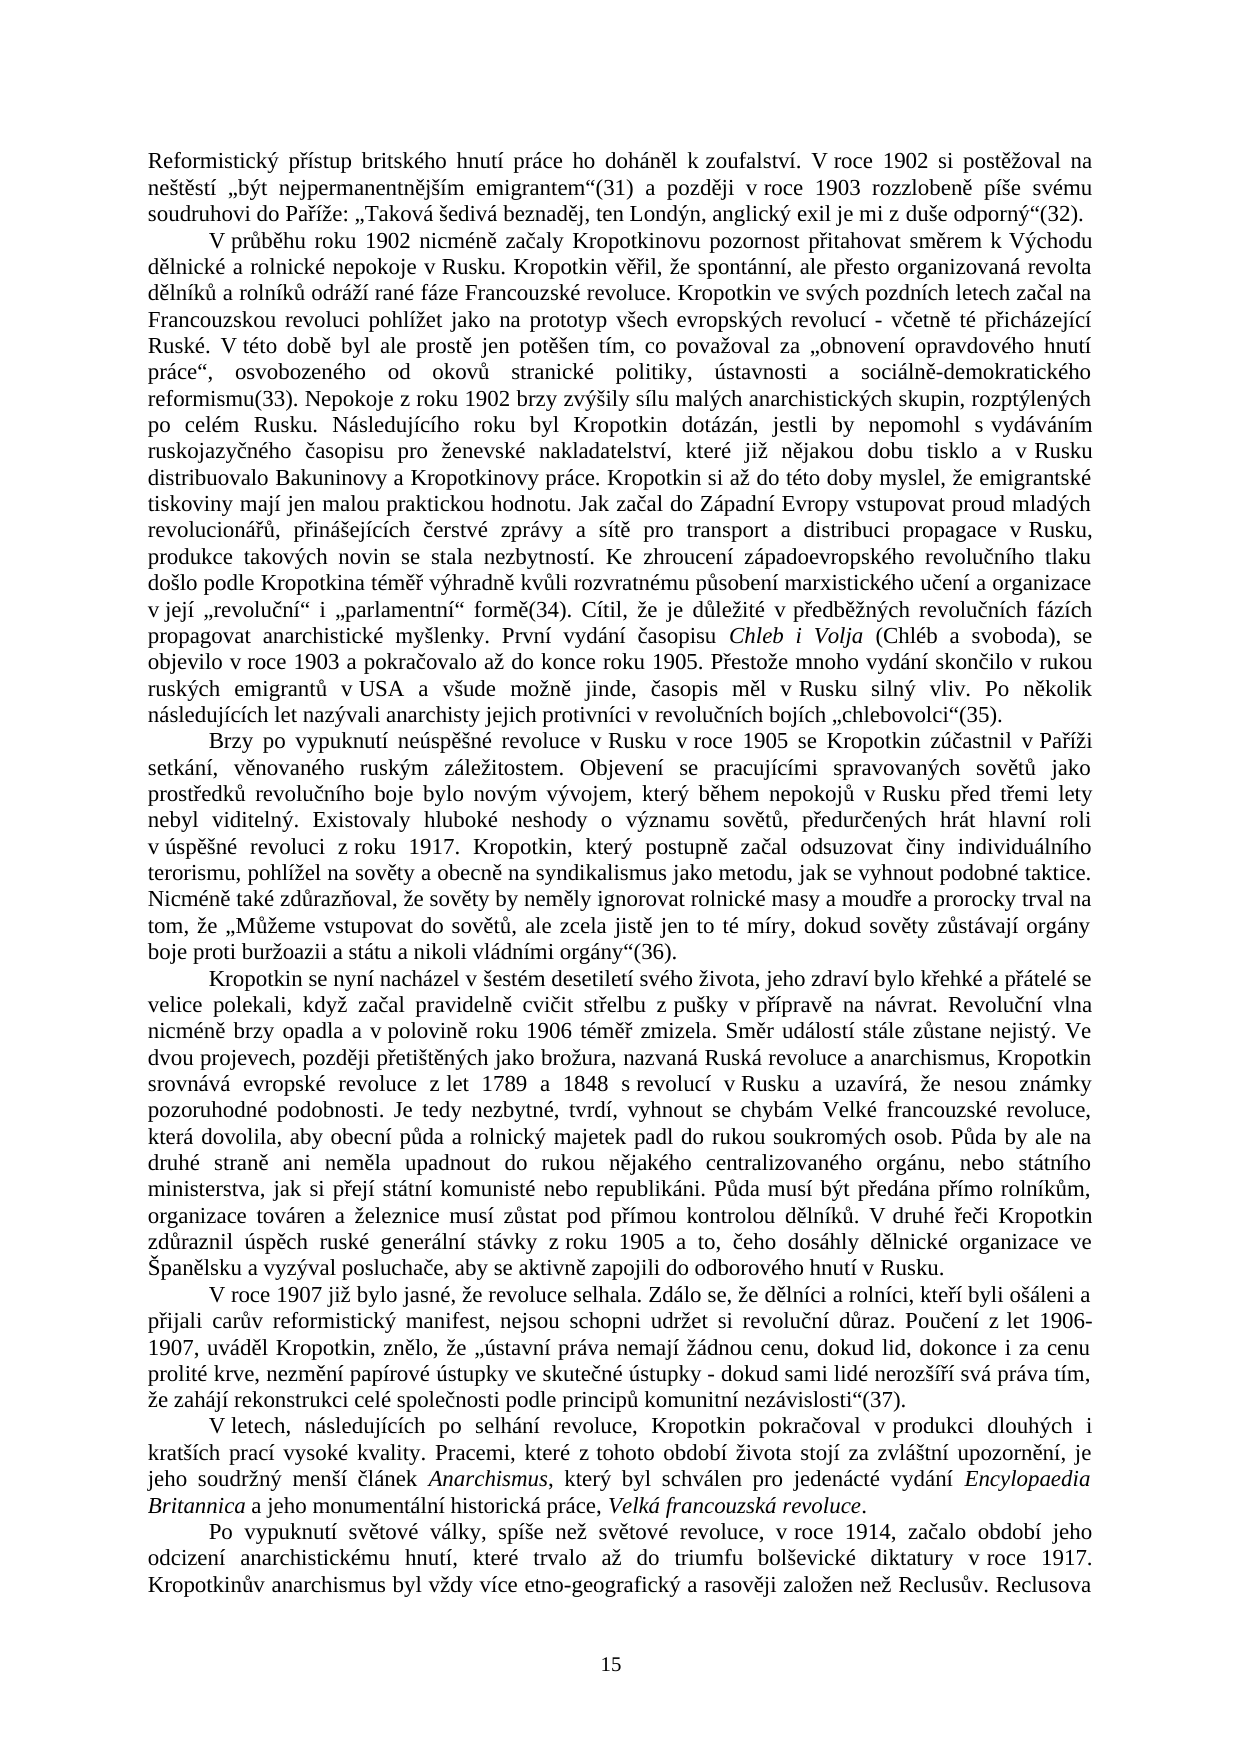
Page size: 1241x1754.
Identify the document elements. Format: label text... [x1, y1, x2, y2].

text V průběhu roku 1902 nicméně začaly Kropotkinovu pozornost přitahovat směrem k Východu dělnické a rolnické nepokoje v Rusku. Kropotkin věřil, že spontánní, ale přesto organizovaná revolta dělníků a rolníků odráží rané fáze Francouzské revoluce. Kropotkin ve svých pozdních letech začal na Francouzskou revoluci pohlížet jako na prototyp všech evropských revolucí - včetně té přicházející Ruské. V této době byl ale prostě jen potěšen tím, co považoval za „obnovení opravdového hnutí práce“, osvobozeného od okovů stranické politiky, ústavnosti a sociálně-demokratického reformismu(33). Nepokoje z roku 1902 brzy zvýšily sílu malých anarchistických skupin, rozptýlených po celém Rusku. Následujícího roku byl Kropotkin dotázán, jestli by nepomohl s vydáváním ruskojazyčného časopisu pro ženevské nakladatelství, které již nějakou dobu tisklo a v Rusku distribuovalo Bakuninovy a Kropotkinovy práce. Kropotkin si až do této doby myslel, že emigrantské tiskoviny mají jen malou praktickou hodnotu. Jak začal do Západní Evropy vstupovat proud mladých revolucionářů, přinášejících čerstvé zprávy a sítě pro transport a distribuci propagace v Rusku, produkce takových novin se stala nezbytností. Ke zhroucení západoevropského revolučního tlaku došlo podle Kropotkina téměř výhradně kvůli rozvratnému působení marxistického učení a organizace v její „revoluční“ i „parlamentní“ formě(34). Cítil, že je důležité v předběžných revolučních fázích propagovat anarchistické myšlenky. První vydání časopisu Chleb i Volja (Chléb a svoboda), se objevilo v roce 1903 a pokračovalo až do konce roku 1905. Přestože mnoho vydání skončilo v rukou ruských emigrantů v USA a všude možně jinde, časopis měl v Rusku silný vliv. Po několik následujících let nazývali anarchisty jejich protivníci v revolučních bojích „chlebovolci“(35). [148, 227, 1093, 727]
text V roce 1907 již bylo jasné, že revoluce selhala. Zdálo se, že dělníci a rolníci, kteří byli ošáleni a přijali carův reformistický manifest, nejsou schopni udržet si revoluční důraz. Poučení z let 1906-1907, uváděl Kropotkin, znělo, že „ústavní práva nemají žádnou cenu, dokud lid, dokonce i za cenu prolité krve, nezmění papírové ústupky ve skutečné ústupky - dokud sami lidé nerozšíří svá práva tím, že zahájí rekonstrukci celé společnosti podle principů komunitní nezávislosti“(37). [148, 1281, 1093, 1413]
text Kropotkin se nyní nacházel v šestém desetiletí svého života, jeho zdraví bylo křehké a přátelé se velice polekali, když začal pravidelně cvičit střelbu z pušky v přípravě na návrat. Revoluční vlna nicméně brzy opadla a v polovině roku 1906 téměř zmizela. Směr událostí stále zůstane nejistý. Ve dvou projevech, později přetištěných jako brožura, nazvaná Ruská revoluce a anarchismus, Kropotkin srovnává evropské revoluce z let 1789 a 1848 s revolucí v Rusku a uzavírá, že nesou známky pozoruhodné podobnosti. Je tedy nezbytné, tvrdí, vyhnout se chybám Velké francouzské revoluce, která dovolila, aby obecní půda a rolnický majetek padl do rukou soukromých osob. Půda by ale na druhé straně ani neměla upadnout do rukou nějakého centralizovaného orgánu, nebo státního ministerstva, jak si přejí státní komunisté nebo republikáni. Půda musí být předána přímo rolníkům, organizace továren a železnice musí zůstat pod přímou kontrolou dělníků. V druhé řeči Kropotkin zdůraznil úspěch ruské generální stávky z roku 1905 a to, čeho dosáhly dělnické organizace ve Španělsku a vyzýval posluchače, aby se aktivně zapojili do odborového hnutí v Rusku. [148, 964, 1093, 1281]
text Brzy po vypuknutí neúspěšné revoluce v Rusku v roce 1905 se Kropotkin zúčastnil v Paříži setkání, věnovaného ruským záležitostem. Objevení se pracujícími spravovaných sovětů jako prostředků revolučního boje bylo novým vývojem, který během nepokojů v Rusku před třemi lety nebyl viditelný. Existovaly hluboké neshody o významu sovětů, předurčených hrát hlavní roli v úspěšné revoluci z roku 1917. Kropotkin, který postupně začal odsuzovat činy individuálního terorismu, pohlížel na sověty a obecně na syndikalismus jako metodu, jak se vyhnout podobné taktice. Nicméně také zdůrazňoval, že sověty by neměly ignorovat rolnické masy a moudře a prorocky trval na tom, že „Můžeme vstupovat do sovětů, ale zcela jistě jen to té míry, dokud sověty zůstávají orgány boje proti buržoazii a státu a nikoli vládními orgány“(36). [148, 727, 1093, 964]
text Reformistický přístup britského hnutí práce ho doháněl k zoufalství. V roce 1902 si postěžoval na neštěstí „být nejpermanentnějším emigrantem“(31) a později v roce 1903 rozzlobeně píše svému soudruhovi do Paříže: „Taková šedivá beznaděj, ten Londýn, anglický exil je mi z duše odporný“(32). [148, 148, 1093, 227]
text Po vypuknutí světové války, spíše než světové revoluce, v roce 1914, začalo období jeho odcizení anarchistickému hnutí, které trvalo až do triumfu bolševické diktatury v roce 1917. Kropotkinův anarchismus byl vždy více etno-geografický a rasověji založen než Reclusův. Reclusova [148, 1518, 1093, 1597]
text V letech, následujících po selhání revoluce, Kropotkin pokračoval v produkci dlouhých i kratších prací vysoké kvality. Pracemi, které z tohoto období života stojí za zvláštní upozornění, je jeho soudržný menší článek Anarchismus, který byl schválen pro jedenácté vydání Encylopaedia Britannica a jeho monumentální historická práce, Velká francouzská revoluce. [148, 1413, 1093, 1518]
